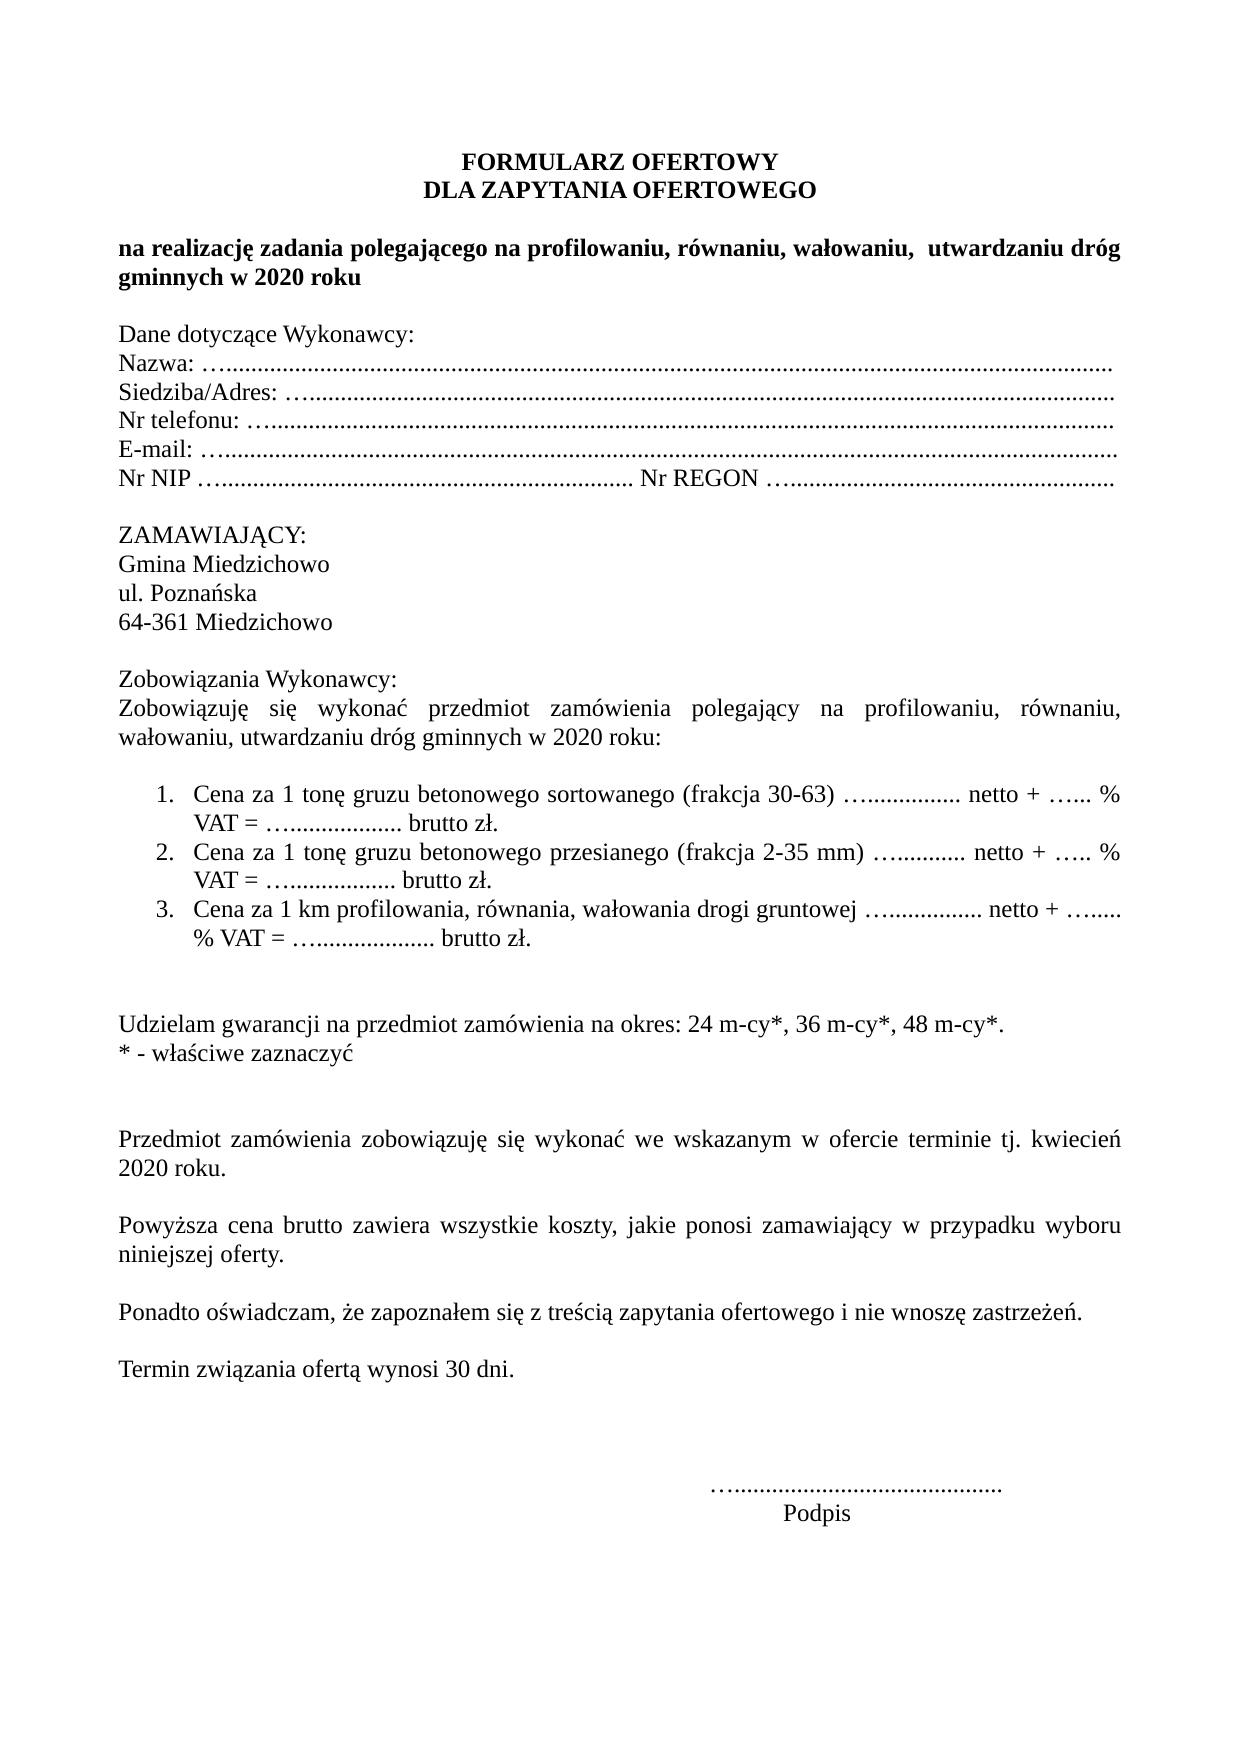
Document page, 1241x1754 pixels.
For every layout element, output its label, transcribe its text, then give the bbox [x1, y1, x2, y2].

text 64-361 Miedzichowo [118, 607, 1122, 636]
list Cena za 1 tonę gruzu betonowego sortowanego (frakcja 30-63) …............... netto + …... % VAT = ….................. brutto zł. [156, 779, 1122, 837]
text Dane dotyczące Wykonawcy: [118, 319, 1122, 348]
text ZAMAWIAJĄCY: [118, 521, 1122, 549]
text Nr telefonu: …....................................................................................................................................... [118, 406, 1122, 434]
text Ponadto oświadczam, że zapoznałem się z treścią zapytania ofertowego i nie wnoszę zastrzeżeń. [118, 1297, 1122, 1326]
text Gmina Miedzichowo [118, 549, 1122, 578]
text * - właściwe zaznaczyć [118, 1038, 1122, 1067]
text Siedziba/Adres: …................................................................................................................................. [118, 377, 1122, 406]
text Nr NIP ….................................................................. Nr REGON ….................................................... [118, 463, 1122, 492]
text Udzielam gwarancji na przedmiot zamówienia na okres: 24 m-cy*, 36 m-cy*, 48 m-cy*. [118, 1009, 1122, 1038]
text E-mail: …............................................................................................................................................... [118, 434, 1122, 463]
list Cena za 1 tonę gruzu betonowego przesianego (frakcja 2-35 mm) …........... netto + ….. % VAT = …................. brutto zł. [156, 837, 1122, 894]
text DLA ZAPYTANIA OFERTOWEGO [118, 176, 1122, 204]
text Zobowiązania Wykonawcy: [118, 664, 1122, 693]
text na realizację zadania polegającego na profilowaniu, równaniu, wałowaniu, utwardzaniu dróg gminnych w 2020 roku [118, 233, 1122, 291]
text Zobowiązuję się wykonać przedmiot zamówienia polegający na profilowaniu, równaniu, wałowaniu, utwardzaniu dróg gminnych w 2020 roku: [118, 693, 1122, 751]
text …........................................... [118, 1469, 1122, 1498]
text Powyższa cena brutto zawiera wszystkie koszty, jakie ponosi zamawiający w przypadku wyboru niniejszej oferty. [118, 1211, 1122, 1268]
text Podpis [118, 1498, 1122, 1527]
text Nazwa: ….............................................................................................................................................. [118, 348, 1122, 377]
text Przedmiot zamówienia zobowiązuję się wykonać we wskazanym w ofercie terminie tj. kwiecień 2020 roku. [118, 1124, 1122, 1182]
text Termin związania ofertą wynosi 30 dni. [118, 1354, 1122, 1383]
list Cena za 1 km profilowania, równania, wałowania drogi gruntowej …............... netto + …..... % VAT = …................... brutto zł. [156, 894, 1122, 952]
text ul. Poznańska [118, 578, 1122, 607]
text FORMULARZ OFERTOWY [118, 147, 1122, 176]
